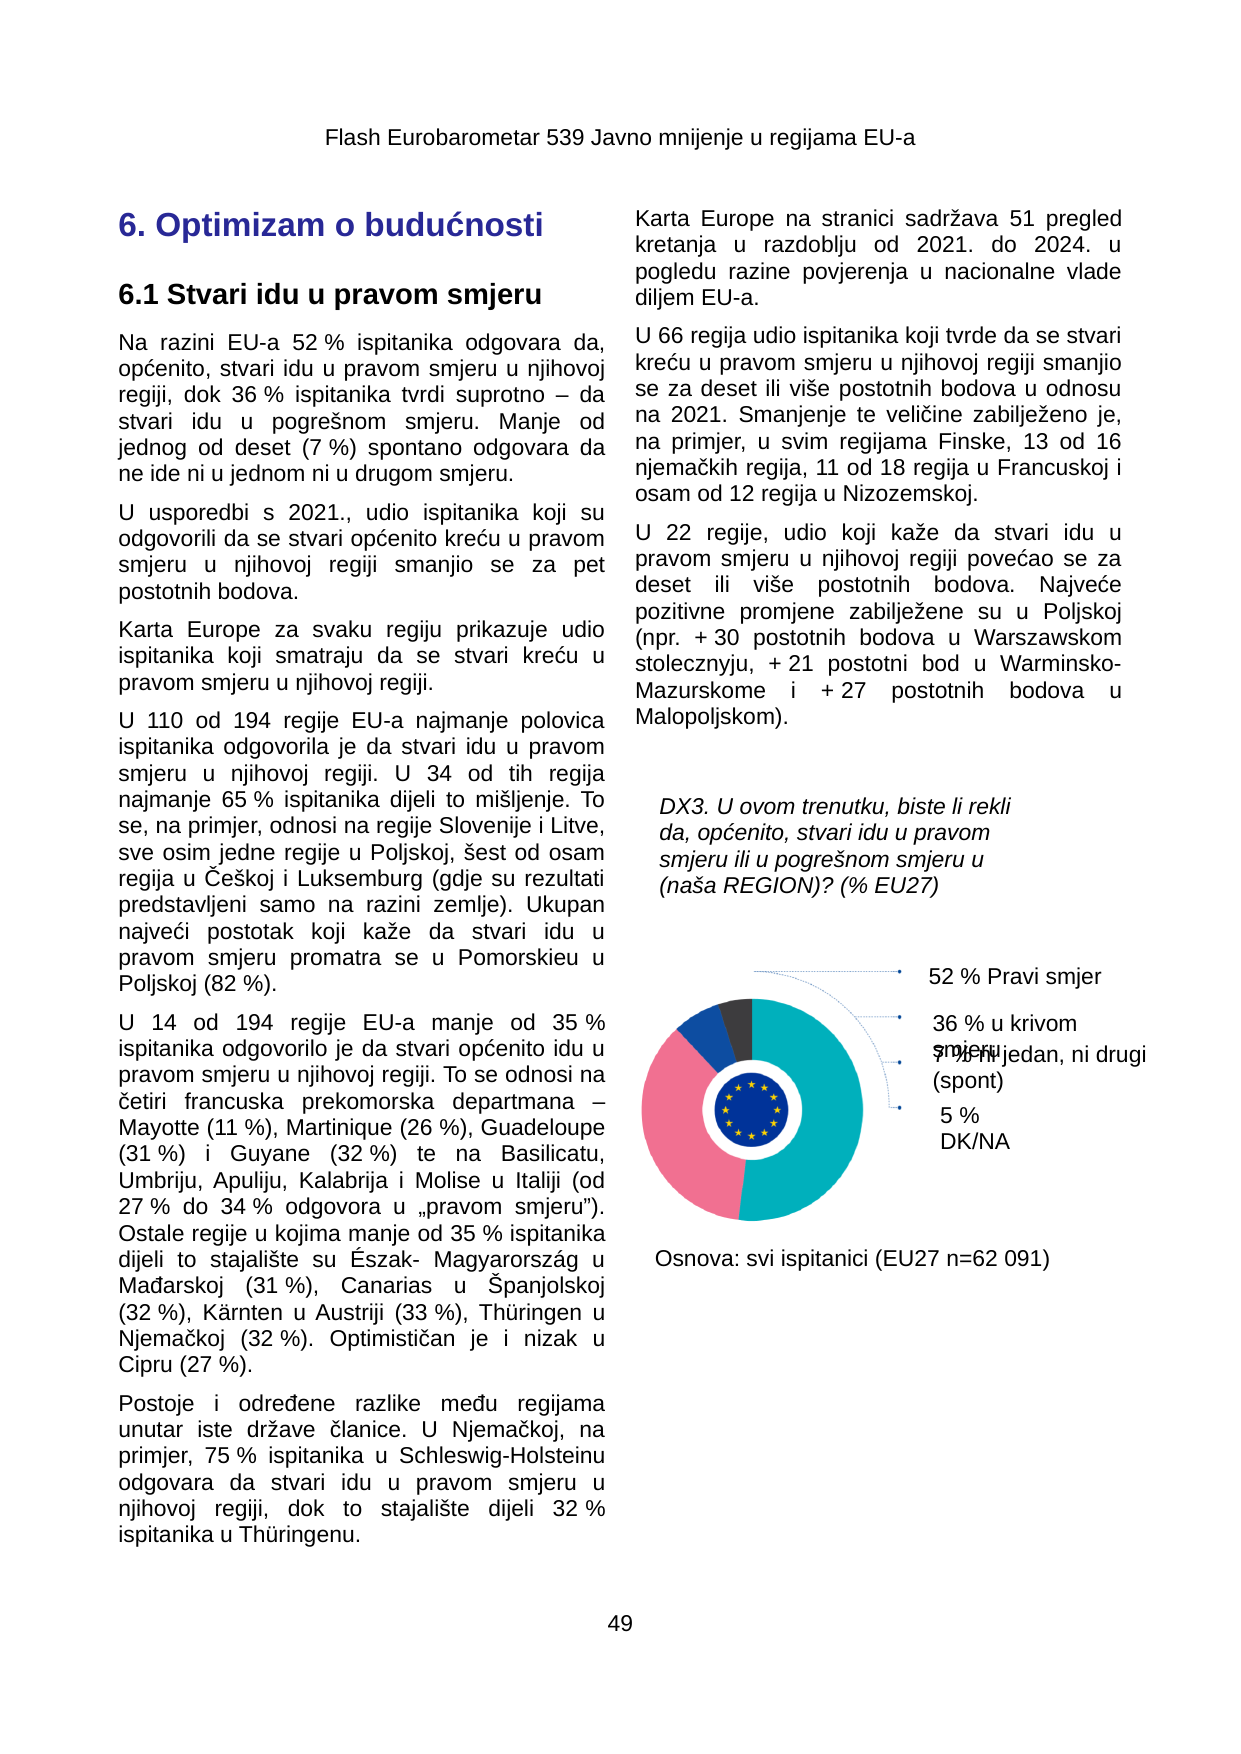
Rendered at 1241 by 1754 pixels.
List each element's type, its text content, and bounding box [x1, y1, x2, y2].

text U 22 regije, udio koji kaže da stvari idu u pravom smjeru u njihovoj regiji povećao se za deset ili više postotnih bodova. Najveće pozitivne promjene zabilježene su u Poljskoj (npr. + 30 postotnih bodova u Warszawskom stolecznyju, + 21 postotni bod u Warminsko-Mazurskome i + 27 postotnih bodova u Malopoljskom). [635, 518, 1122, 729]
subtitle 6.1 Stvari idu u pravom smjeru [118, 277, 605, 310]
text Postoje i određene razlike među regijama unutar iste države članice. U Njemačkoj, na primjer, 75 % ispitanika u Schleswig-Holsteinu odgovara da stvari idu u pravom smjeru u njihovoj regiji, dok to stajalište dijeli 32 % ispitanika u Thüringenu. [118, 1389, 605, 1548]
text Karta Europe za svaku regiju prikazuje udio ispitanika koji smatraju da se stvari kreću u pravom smjeru u njihovoj regiji. [118, 616, 605, 695]
text U 14 od 194 regije EU-a manje od 35 % ispitanika odgovorilo je da stvari općenito idu u pravom smjeru u njihovoj regiji. To se odnosi na četiri francuska prekomorska departmana – Mayotte (11 %), Martinique (26 %), Guadeloupe (31 %) i Guyane (32 %) te na Basilicatu, Umbriju, Apuliju, Kalabrija i Molise u Italiji (od 27 % do 34 % odgovora u „pravom smjeru”). Ostale regije u kojima manje od 35 % ispitanika dijeli to stajalište su Észak- Magyarország u Mađarskoj (31 %), Canarias u Španjolskoj (32 %), Kärnten u Austriji (33 %), Thüringen u Njemačkoj (32 %). Optimističan je i nizak u Cipru (27 %). [118, 1009, 605, 1378]
subtitle 6. Optimizam o budućnosti [118, 205, 605, 243]
text Karta Europe na stranici sadržava 51 pregled kretanja u razdoblju od 2021. do 2024. u pogledu razine povjerenja u nacionalne vlade diljem EU-a. [635, 205, 1122, 310]
text U 110 od 194 regije EU-a najmanje polovica ispitanika odgovorila je da stvari idu u pravom smjeru u njihovoj regiji. U 34 od tih regija najmanje 65 % ispitanika dijeli to mišljenje. To se, na primjer, odnosi na regije Slovenije i Litve, sve osim jedne regije u Poljskoj, šest od osam regija u Češkoj i Luksemburg (gdje su rezultati predstavljeni samo na razini zemlje). Ukupan najveći postotak koji kaže da stvari idu u pravom smjeru promatra se u Pomorskieu u Poljskoj (82 %). [118, 707, 605, 997]
picture [634, 962, 908, 1226]
text U 66 regija udio ispitanika koji tvrde da se stvari kreću u pravom smjeru u njihovoj regiji smanjio se za deset ili više postotnih bodova u odnosu na 2021. Smanjenje te veličine zabilježeno je, na primjer, u svim regijama Finske, 13 od 16 njemačkih regija, 11 od 18 regija u Francuskoj i osam od 12 regija u Nizozemskoj. [635, 322, 1122, 507]
text Na razini EU-a 52 % ispitanika odgovara da, općenito, stvari idu u pravom smjeru u njihovoj regiji, dok 36 % ispitanika tvrdi suprotno – da stvari idu u pogrešnom smjeru. Manje od jednog od deset (7 %) spontano odgovara da ne ide ni u jednom ni u drugom smjeru. [118, 329, 605, 487]
text U usporedbi s 2021., udio ispitanika koji su odgovorili da se stvari općenito kreću u pravom smjeru u njihovoj regiji smanjio se za pet postotnih bodova. [118, 499, 605, 604]
